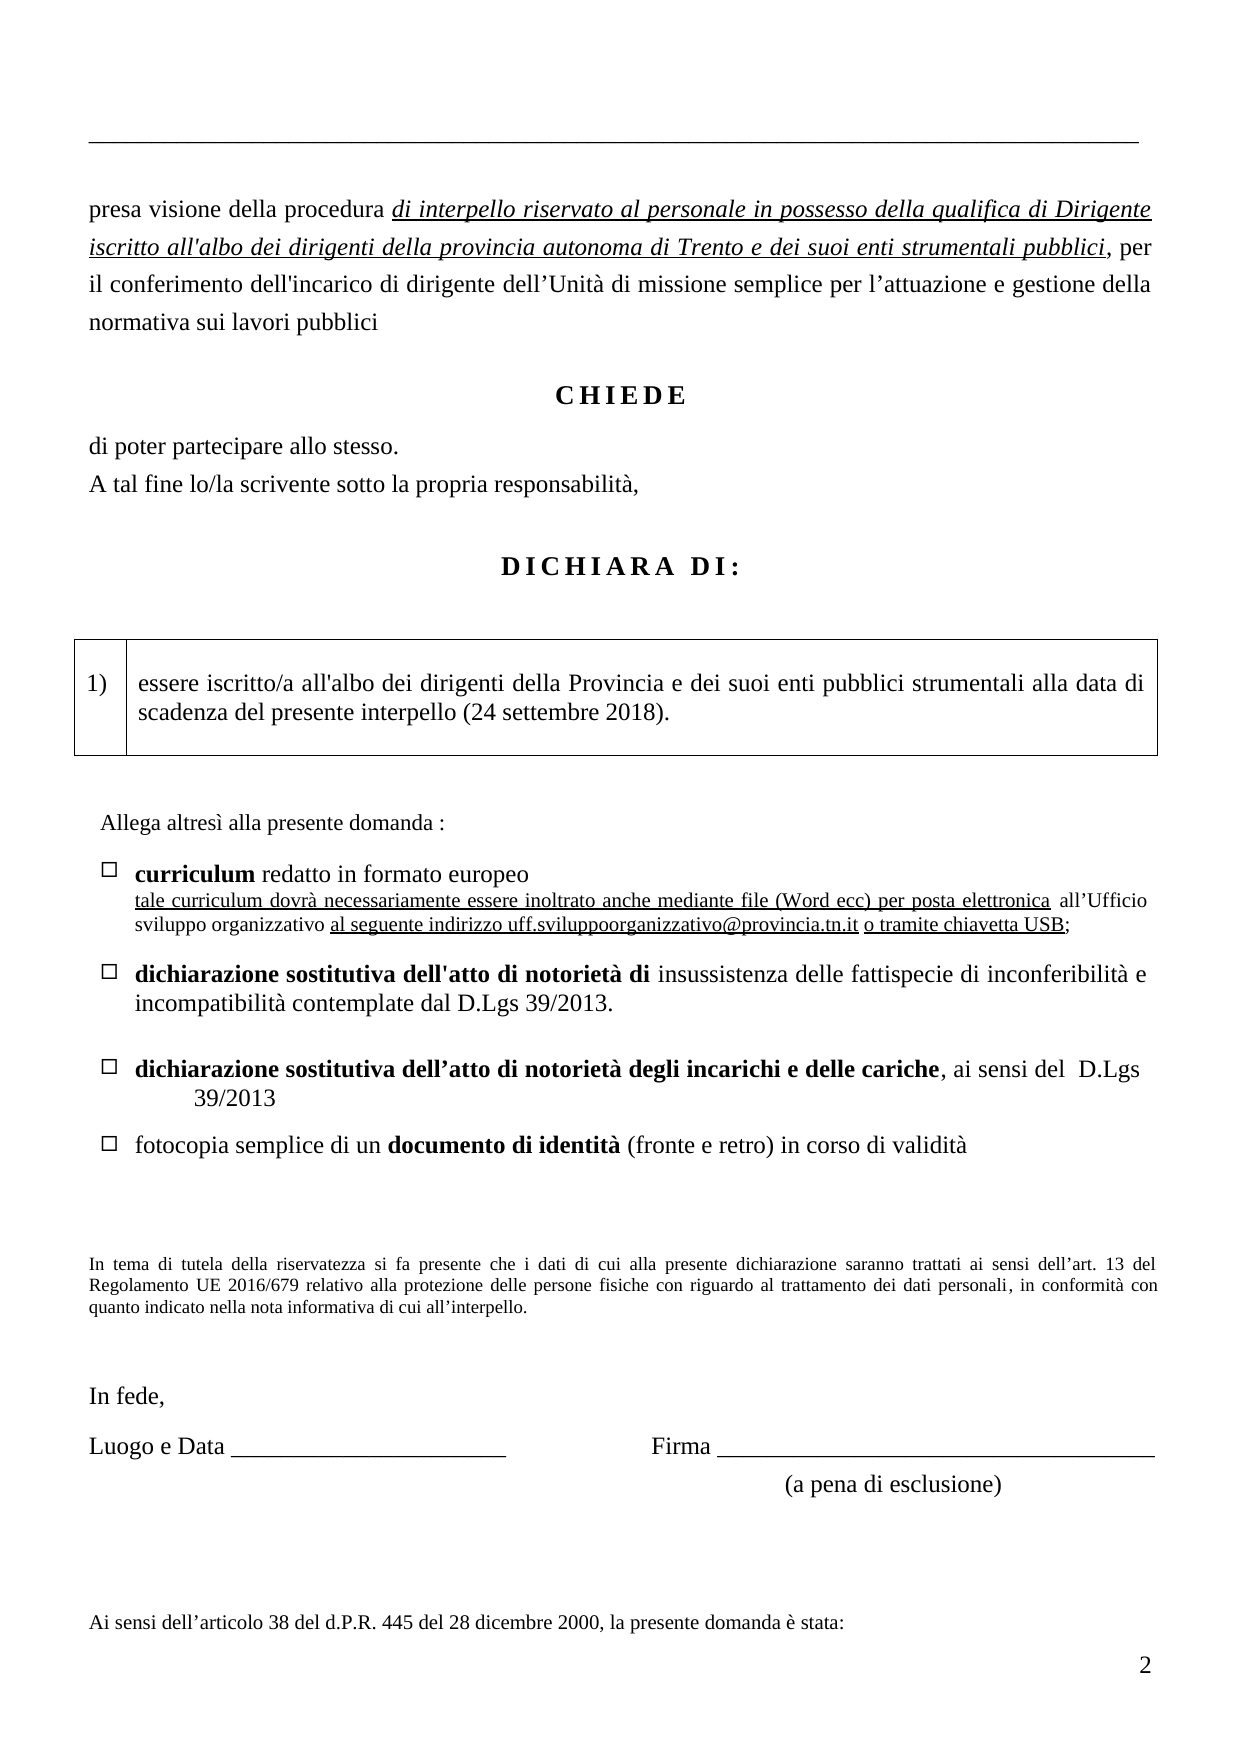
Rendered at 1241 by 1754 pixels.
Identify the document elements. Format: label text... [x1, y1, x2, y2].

text Ai sensi dell’articolo 38 del d.P.R. 445 del 28 dicembre 2000, la presente domanda è stata: [89, 1610, 1152, 1634]
text A tal fine lo/la scrivente sotto la propria responsabilità, [89, 460, 1197, 497]
table_cell  [89, 1035, 123, 1130]
table_header 1) [75, 640, 126, 755]
table_cell dichiarazione sostitutiva dell'atto di notorietà di insussistenza delle fattispecie di inconferibilità e incompatibilità contemplate dal D.Lgs 39/2013. [123, 940, 1152, 1035]
text DICHIARA DI: [89, 550, 1152, 581]
table_header Allega altresì alla presente domanda : [89, 809, 1152, 835]
text In tema di tutela della riservatezza si fa presente che i dati di cui alla presente dichiarazione saranno trattati ai sensi dell’art. 13 del Regolamento UE 2016/679 relativo alla protezione delle persone fisiche con riguardo al trattamento dei dati personali, in conformità con quanto indicato nella nota informativa di cui all’interpello. [89, 1252, 1158, 1317]
text In fede, [89, 1373, 1164, 1410]
text CHIEDE [89, 379, 1152, 410]
table_cell  [89, 1130, 123, 1188]
table_cell [89, 835, 123, 854]
text presa visione della procedura di interpello riservato al personale in possesso della qualifica di Dirigente iscritto all'albo dei dirigenti della provincia autonoma di Trento e dei suoi enti strumentali pubblici, per il conferimento dell'incarico di dirigente dell’Unità di missione semplice per l’attuazione e gestione della normativa sui lavori pubblici [89, 186, 1152, 336]
text di poter partecipare allo stesso. [89, 422, 1197, 460]
text Luogo e Data ______________________ Firma ___________________________________ [89, 1423, 1164, 1460]
table_cell dichiarazione sostitutiva dell’atto di notorietà degli incarichi e delle cariche, ai sensi del D.Lgs 39/2013 [123, 1035, 1152, 1130]
table_header essere iscritto/a all'albo dei dirigenti della Provincia e dei suoi enti pubblici strumentali alla data di scadenza del presente interpello (24 settembre 2018). [127, 640, 1157, 755]
table_cell [123, 835, 1152, 854]
text ____________________________________________________________________________________ [89, 117, 1145, 146]
table_cell  [89, 854, 123, 940]
table_cell fotocopia semplice di un documento di identità (fronte e retro) in corso di validità [123, 1130, 1152, 1188]
table_cell curriculum redatto in formato europeo tale curriculum dovrà necessariamente essere inoltrato anche mediante file (Word ecc) per posta elettronica all’Ufficio sviluppo organizzativo al seguente indirizzo uff.sviluppoorganizzativo@provincia.tn.it o tramite chiavetta USB; [123, 854, 1152, 940]
text (a pena di esclusione) [617, 1460, 1164, 1498]
table_cell  [89, 940, 123, 1035]
